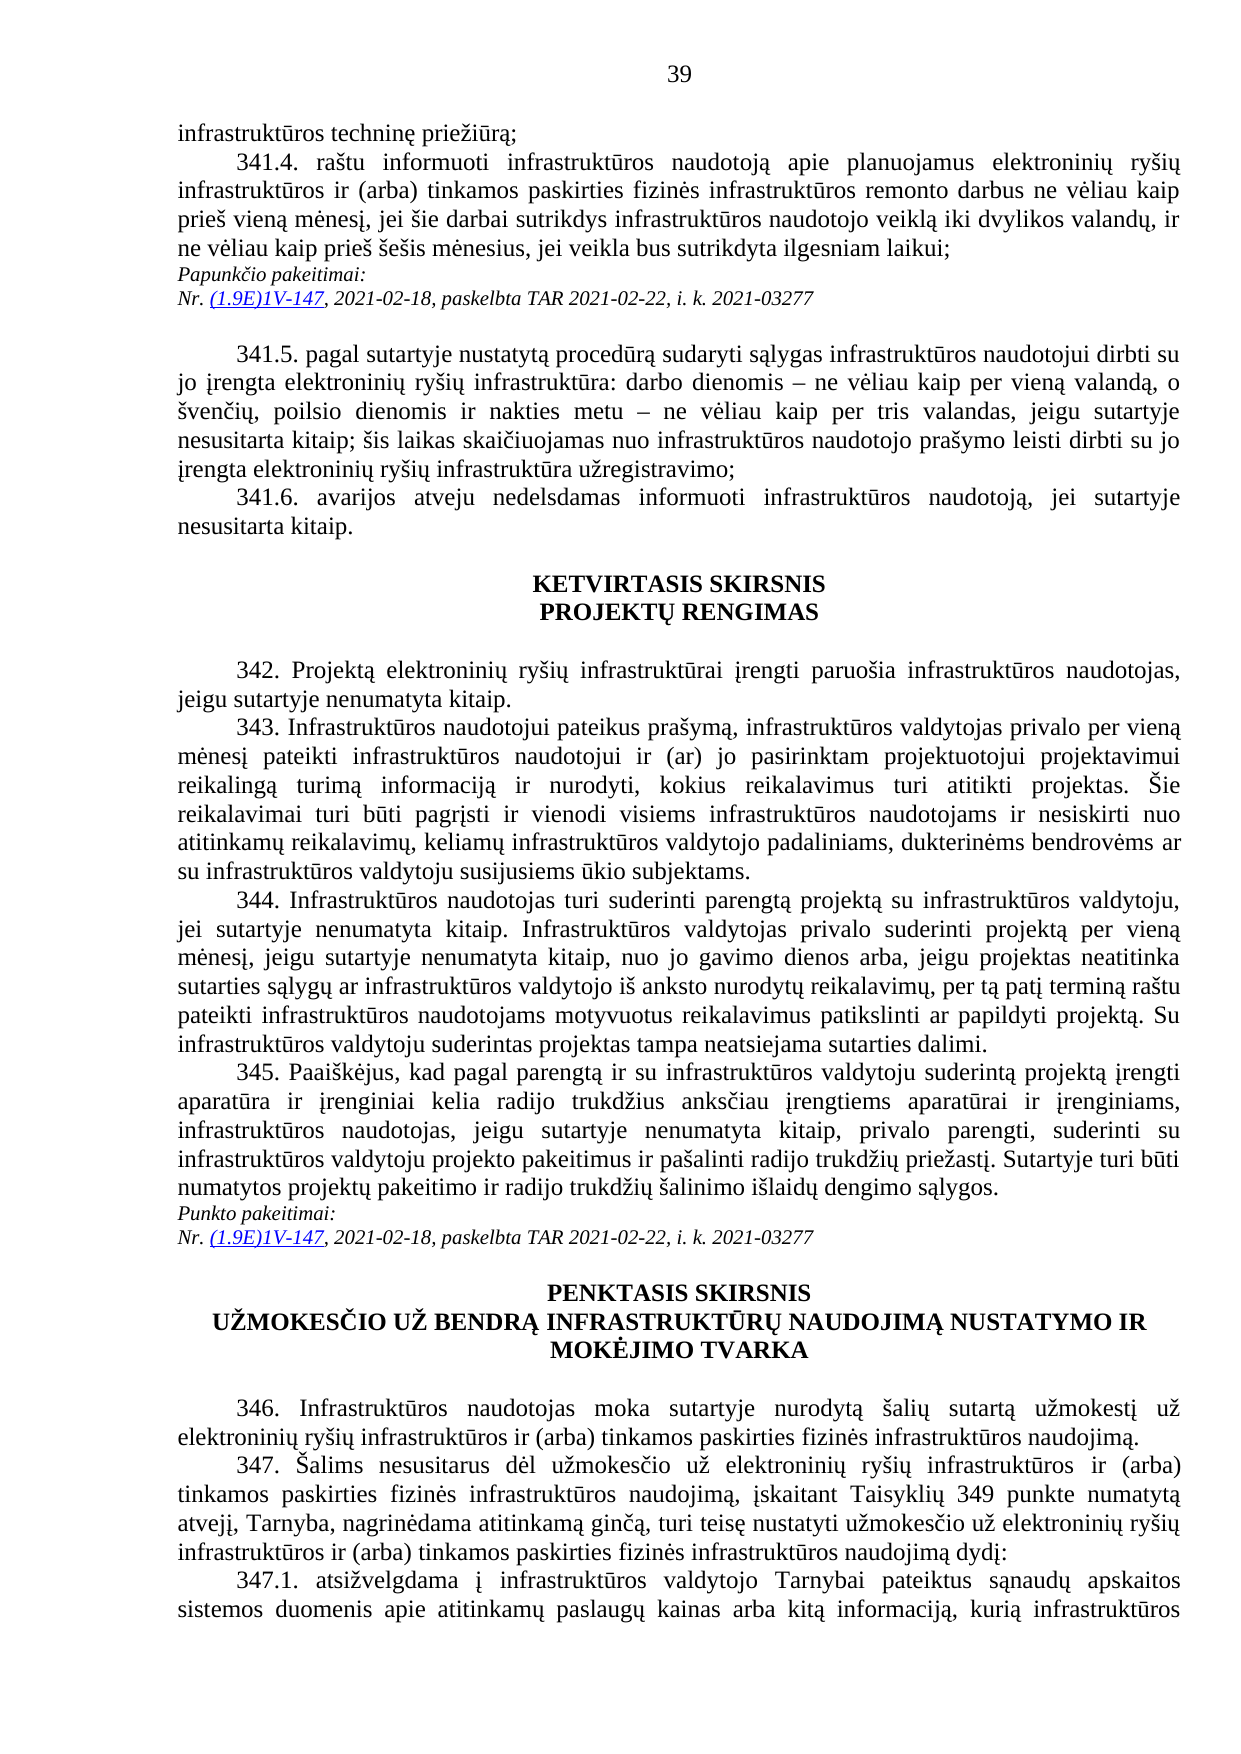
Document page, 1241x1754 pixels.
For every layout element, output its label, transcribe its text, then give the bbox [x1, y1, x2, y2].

text 341.6. avarijos atveju nedelsdamas informuoti infrastruktūros naudotoją, jei sutartyje nesusitarta kitaip. [177, 482, 1181, 540]
text 347. Šalims nesusitarus dėl užmokesčio už elektroninių ryšių infrastruktūros ir (arba) tinkamos paskirties fizinės infrastruktūros naudojimą, įskaitant Taisyklių 349 punkte numatytą atvejį, Tarnyba, nagrinėdama atitinkamą ginčą, turi teisę nustatyti užmokesčio už elektroninių ryšių infrastruktūros ir (arba) tinkamos paskirties fizinės infrastruktūros naudojimą dydį: [177, 1451, 1181, 1566]
text 345. Paaiškėjus, kad pagal parengtą ir su infrastruktūros valdytoju suderintą projektą įrengti aparatūra ir įrenginiai kelia radijo trukdžius anksčiau įrengtiems aparatūrai ir įrenginiams, infrastruktūros naudotojas, jeigu sutartyje nenumatyta kitaip, privalo parengti, suderinti su infrastruktūros valdytoju projekto pakeitimus ir pašalinti radijo trukdžių priežastį. Sutartyje turi būti numatytos projektų pakeitimo ir radijo trukdžių šalinimo išlaidų dengimo sąlygos. [177, 1057, 1181, 1201]
text 344. Infrastruktūros naudotojas turi suderinti parengtą projektą su infrastruktūros valdytoju, jei sutartyje nenumatyta kitaip. Infrastruktūros valdytojas privalo suderinti projektą per vieną mėnesį, jeigu sutartyje nenumatyta kitaip, nuo jo gavimo dienos arba, jeigu projektas neatitinka sutarties sąlygų ar infrastruktūros valdytojo iš anksto nurodytų reikalavimų, per tą patį terminą raštu pateikti infrastruktūros naudotojams motyvuotus reikalavimus patikslinti ar papildyti projektą. Su infrastruktūros valdytoju suderintas projektas tampa neatsiejama sutarties dalimi. [177, 885, 1181, 1057]
text Punkto pakeitimai: [177, 1201, 1181, 1225]
text KETVIRTASIS SKIRSNIS [177, 569, 1181, 597]
text Nr. (1.9E)1V-147, 2021-02-18, paskelbta TAR 2021-02-22, i. k. 2021-03277 [177, 1225, 1181, 1249]
text infrastruktūros techninę priežiūrą; [177, 118, 1181, 147]
text 341.4. raštu informuoti infrastruktūros naudotoją apie planuojamus elektroninių ryšių infrastruktūros ir (arba) tinkamos paskirties fizinės infrastruktūros remonto darbus ne vėliau kaip prieš vieną mėnesį, jei šie darbai sutrikdys infrastruktūros naudotojo veiklą iki dvylikos valandų, ir ne vėliau kaip prieš šešis mėnesius, jei veikla bus sutrikdyta ilgesniam laikui; [177, 147, 1181, 262]
text 343. Infrastruktūros naudotojui pateikus prašymą, infrastruktūros valdytojas privalo per vieną mėnesį pateikti infrastruktūros naudotojui ir (ar) jo pasirinktam projektuotojui projektavimui reikalingą turimą informaciją ir nurodyti, kokius reikalavimus turi atitikti projektas. Šie reikalavimai turi būti pagrįsti ir vienodi visiems infrastruktūros naudotojams ir nesiskirti nuo atitinkamų reikalavimų, keliamų infrastruktūros valdytojo padaliniams, dukterinėms bendrovėms ar su infrastruktūros valdytoju susijusiems ūkio subjektams. [177, 712, 1181, 885]
text 346. Infrastruktūros naudotojas moka sutartyje nurodytą šalių sutartą užmokestį už elektroninių ryšių infrastruktūros ir (arba) tinkamos paskirties fizinės infrastruktūros naudojimą. [177, 1393, 1181, 1451]
text PROJEKTŲ RENGIMAS [177, 597, 1181, 626]
text 341.5. pagal sutartyje nustatytą procedūrą sudaryti sąlygas infrastruktūros naudotojui dirbti su jo įrengta elektroninių ryšių infrastruktūra: darbo dienomis – ne vėliau kaip per vieną valandą, o švenčių, poilsio dienomis ir nakties metu – ne vėliau kaip per tris valandas, jeigu sutartyje nesusitarta kitaip; šis laikas skaičiuojamas nuo infrastruktūros naudotojo prašymo leisti dirbti su jo įrengta elektroninių ryšių infrastruktūra užregistravimo; [177, 339, 1181, 482]
text Papunkčio pakeitimai: [177, 262, 1181, 286]
text 347.1. atsižvelgdama į infrastruktūros valdytojo Tarnybai pateiktus sąnaudų apskaitos sistemos duomenis apie atitinkamų paslaugų kainas arba kitą informaciją, kurią infrastruktūros [177, 1566, 1181, 1623]
text UŽMOKESČIO UŽ BENDRĄ INFRASTRUKTŪRŲ NAUDOJIMĄ NUSTATYMO IR MOKĖJIMO TVARKA [177, 1307, 1181, 1364]
text Nr. (1.9E)1V-147, 2021-02-18, paskelbta TAR 2021-02-22, i. k. 2021-03277 [177, 286, 1181, 310]
text 342. Projektą elektroninių ryšių infrastruktūrai įrengti paruošia infrastruktūros naudotojas, jeigu sutartyje nenumatyta kitaip. [177, 655, 1181, 712]
text PENKTASIS SKIRSNIS [177, 1278, 1181, 1307]
